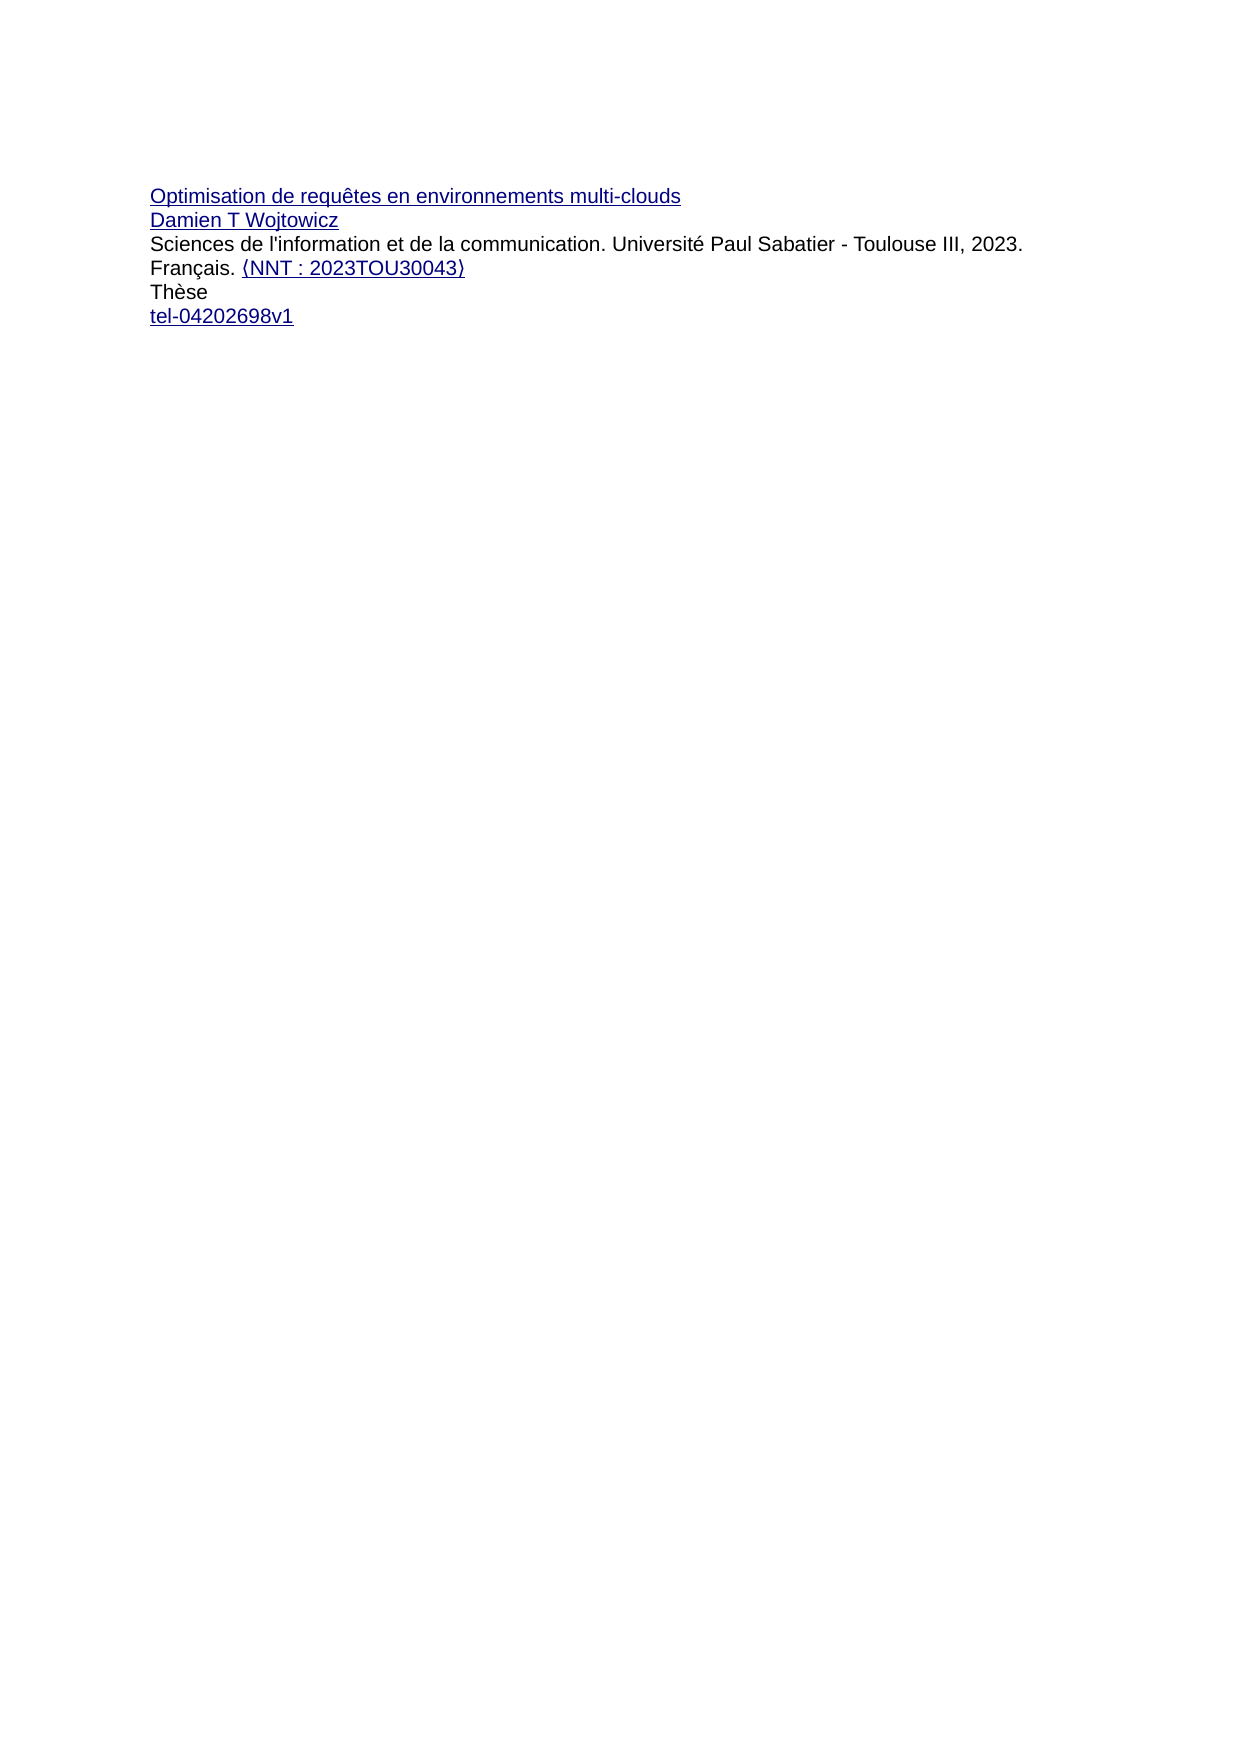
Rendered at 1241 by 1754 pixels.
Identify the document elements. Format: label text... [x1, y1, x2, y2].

table_header Optimisation de requêtes en environnements multi-clouds Damien T Wojtowicz Sciences de l'information et de la communication. Université Paul Sabatier - Toulouse III, 2023. Français. ⟨NNT : 2023TOU30043⟩ Thèse tel-04202698v1 [150, 184, 1090, 328]
